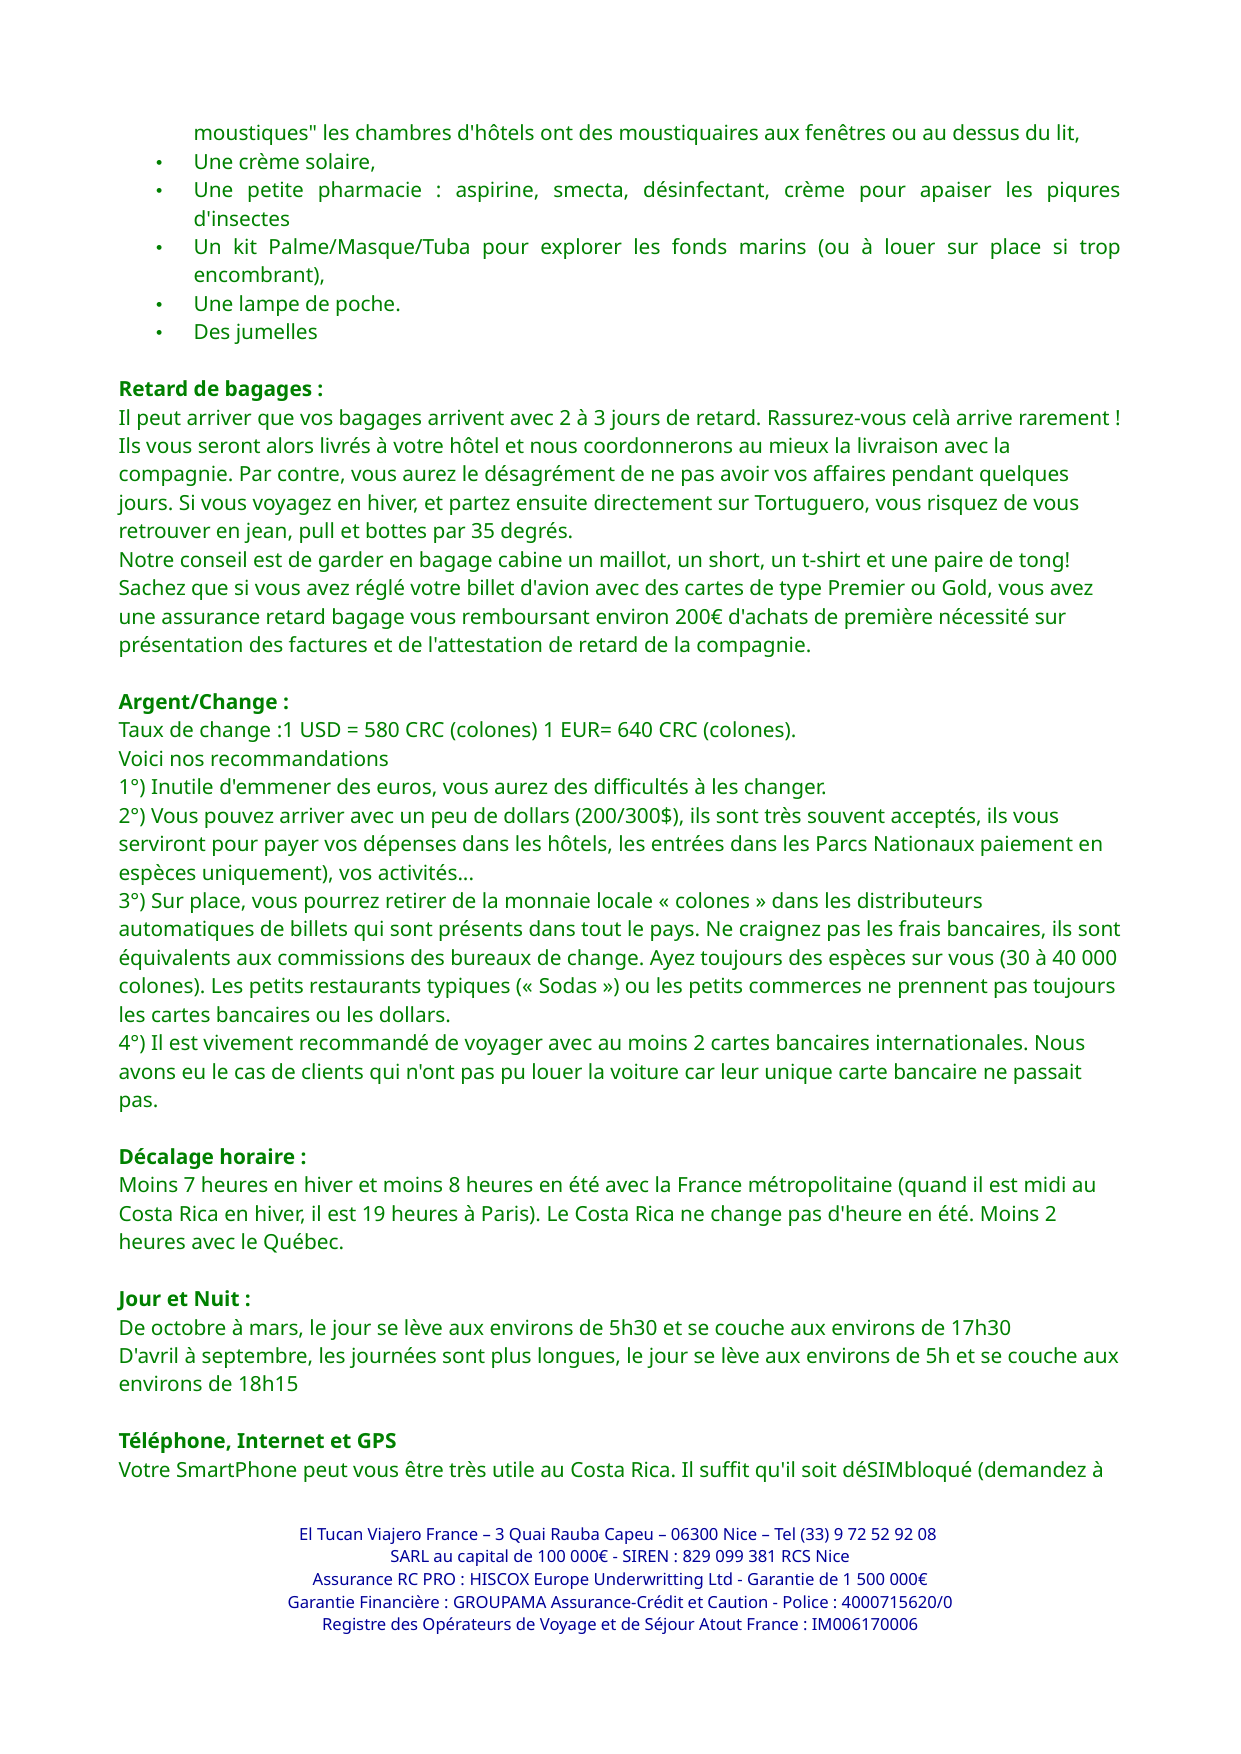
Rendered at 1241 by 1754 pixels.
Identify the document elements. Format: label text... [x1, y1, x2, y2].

list Une lampe de poche. [156, 289, 1122, 317]
text 3°) Sur place, vous pourrez retirer de la monnaie locale « colones » dans les distributeurs automatiques de billets qui sont présents dans tout le pays. Ne craignez pas les frais bancaires, ils sont équivalents aux commissions des bureaux de change. Ayez toujours des espèces sur vous (30 à 40 000 colones). Les petits restaurants typiques (« Sodas ») ou les petits commerces ne prennent pas toujours les cartes bancaires ou les dollars. [118, 886, 1122, 1028]
text 2°) Vous pouvez arriver avec un peu de dollars (200/300$), ils sont très souvent acceptés, ils vous serviront pour payer vos dépenses dans les hôtels, les entrées dans les Parcs Nationaux paiement en espèces uniquement), vos activités... [118, 801, 1122, 886]
text Voici nos recommandations [118, 744, 1122, 772]
text Votre SmartPhone peut vous être très utile au Costa Rica. Il suffit qu'il soit déSIMbloqué (demandez à [118, 1455, 1122, 1483]
text Téléphone, Internet et GPS [118, 1398, 1122, 1455]
text Jour et Nuit : De octobre à mars, le jour se lève aux environs de 5h30 et se couche aux environs de 17h30 D'avril à septembre, les journées sont plus longues, le jour se lève aux environs de 5h et se couche aux environs de 18h15 [118, 1284, 1122, 1398]
text 4°) Il est vivement recommandé de voyager avec au moins 2 cartes bancaires internationales. Nous avons eu le cas de clients qui n'ont pas pu louer la voiture car leur unique carte bancaire ne passait pas. [118, 1028, 1122, 1114]
text Argent/Change : [118, 687, 1122, 716]
text Retard de bagages : [118, 374, 1122, 403]
text Décalage horaire : [118, 1142, 1122, 1171]
list Des jumelles [156, 317, 1122, 346]
list Un kit Palme/Masque/Tuba pour explorer les fonds marins (ou à louer sur place si trop encombrant), [156, 232, 1122, 289]
list Une crème solaire, [156, 147, 1122, 175]
text Moins 7 heures en hiver et moins 8 heures en été avec la France métropolitaine (quand il est midi au Costa Rica en hiver, il est 19 heures à Paris). Le Costa Rica ne change pas d'heure en été. Moins 2 heures avec le Québec. [118, 1171, 1122, 1284]
text Taux de change :1 USD = 580 CRC (colones) 1 EUR= 640 CRC (colones). [118, 716, 1122, 744]
list moustiques" les chambres d'hôtels ont des moustiquaires aux fenêtres ou au dessus du lit, [156, 118, 1122, 147]
text Il peut arriver que vos bagages arrivent avec 2 à 3 jours de retard. Rassurez-vous celà arrive rarement ! Ils vous seront alors livrés à votre hôtel et nous coordonnerons au mieux la livraison avec la compagnie. Par contre, vous aurez le désagrément de ne pas avoir vos affaires pendant quelques jours. Si vous voyagez en hiver, et partez ensuite directement sur Tortuguero, vous risquez de vous retrouver en jean, pull et bottes par 35 degrés. Notre conseil est de garder en bagage cabine un maillot, un short, un t-shirt et une paire de tong! Sachez que si vous avez réglé votre billet d'avion avec des cartes de type Premier ou Gold, vous avez une assurance retard bagage vous remboursant environ 200€ d'achats de première nécessité sur présentation des factures et de l'attestation de retard de la compagnie. [118, 403, 1122, 659]
text 1°) Inutile d'emmener des euros, vous aurez des difficultés à les changer. [118, 772, 1122, 801]
list Une petite pharmacie : aspirine, smecta, désinfectant, crème pour apaiser les piqures d'insectes [156, 175, 1122, 232]
